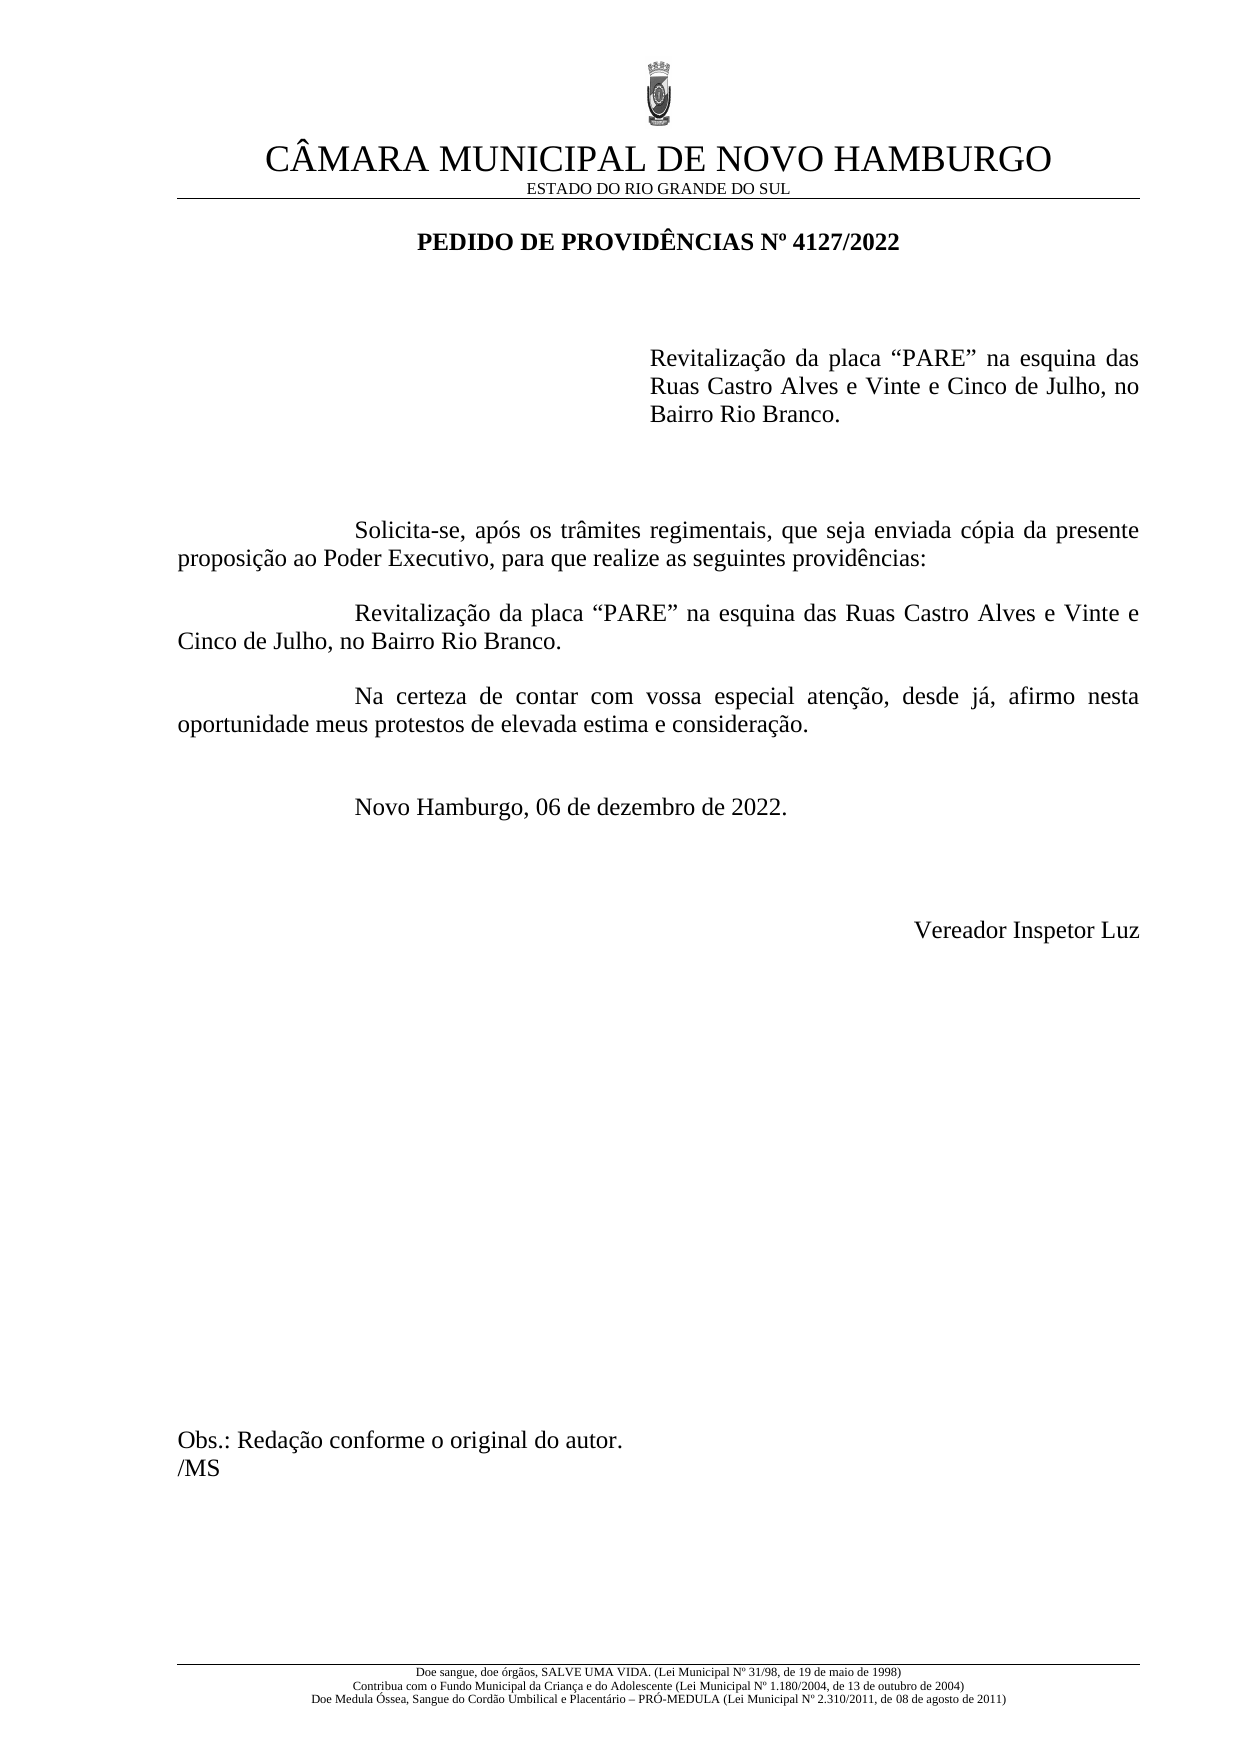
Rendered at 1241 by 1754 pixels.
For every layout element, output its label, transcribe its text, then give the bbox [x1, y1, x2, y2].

text PEDIDO DE PROVIDÊNCIAS Nº 4127/2022 [177, 228, 1140, 256]
text /MS [177, 1454, 1140, 1482]
text Na certeza de contar com vossa especial atenção, desde já, afirmo nesta oportunidade meus protestos de elevada estima e consideração. [177, 682, 1140, 738]
text Vereador Inspetor Luz [177, 916, 1140, 944]
text Revitalização da placa “PARE” na esquina das Ruas Castro Alves e Vinte e Cinco de Julho, no Bairro Rio Branco. [177, 599, 1140, 655]
text Obs.: Redação conforme o original do autor. [177, 1426, 1140, 1454]
text Novo Hamburgo, 06 de dezembro de 2022. [177, 793, 1140, 821]
text Solicita-se, após os trâmites regimentais, que seja enviada cópia da presente proposição ao Poder Executivo, para que realize as seguintes providências: [177, 516, 1140, 572]
list Revitalização da placa “PARE” na esquina das Ruas Castro Alves e Vinte e Cinco de Julho, no Bairro Rio Branco. [649, 344, 1140, 428]
